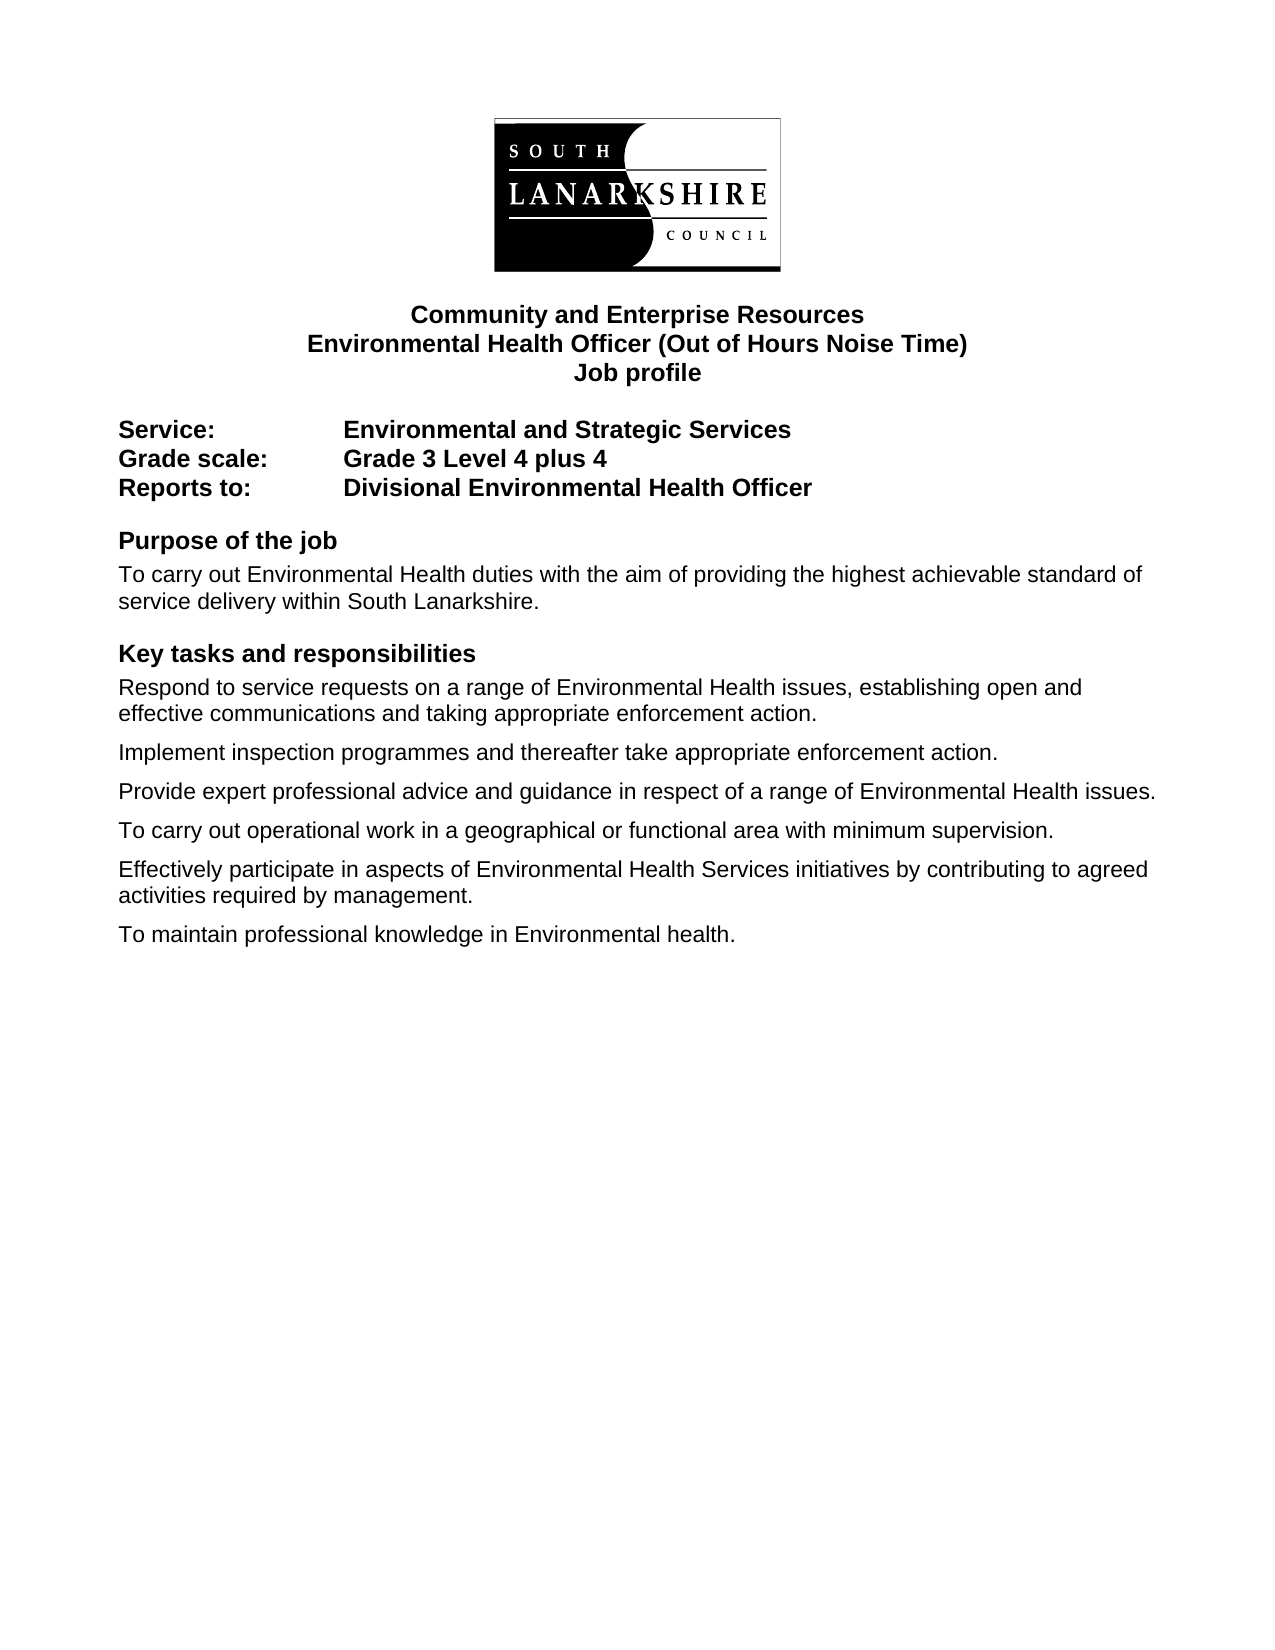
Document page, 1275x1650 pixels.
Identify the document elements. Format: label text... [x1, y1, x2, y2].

text Effectively participate in aspects of Environmental Health Services initiatives by contributing to agreed activities required by management. [118, 856, 1157, 908]
text Implement inspection programmes and thereafter take appropriate enforcement action. [118, 739, 1157, 766]
text Provide expert professional advice and guidance in respect of a range of Environmental Health issues. [118, 778, 1157, 804]
text Respond to service requests on a range of Environmental Health issues, establishing open and effective communications and taking appropriate enforcement action. [118, 674, 1157, 727]
subtitle Purpose of the job [118, 526, 1157, 555]
text To carry out operational work in a geographical or functional area with minimum supervision. [118, 817, 1157, 843]
text To carry out Environmental Health duties with the aim of providing the highest achievable standard of service delivery within South Lanarkshire. [118, 561, 1157, 614]
subtitle Community and Enterprise Resources Environmental Health Officer (Out of Hours Noise Time) Job profile [118, 300, 1157, 386]
text Grade scale: Grade 3 Level 4 plus 4 [118, 444, 1157, 472]
text To maintain professional knowledge in Environmental health. [118, 921, 1157, 947]
text Reports to: Divisional Environmental Health Officer [118, 472, 1157, 501]
subtitle Key tasks and responsibilities [118, 639, 1157, 668]
text Service: Environmental and Strategic Services [118, 415, 1157, 444]
